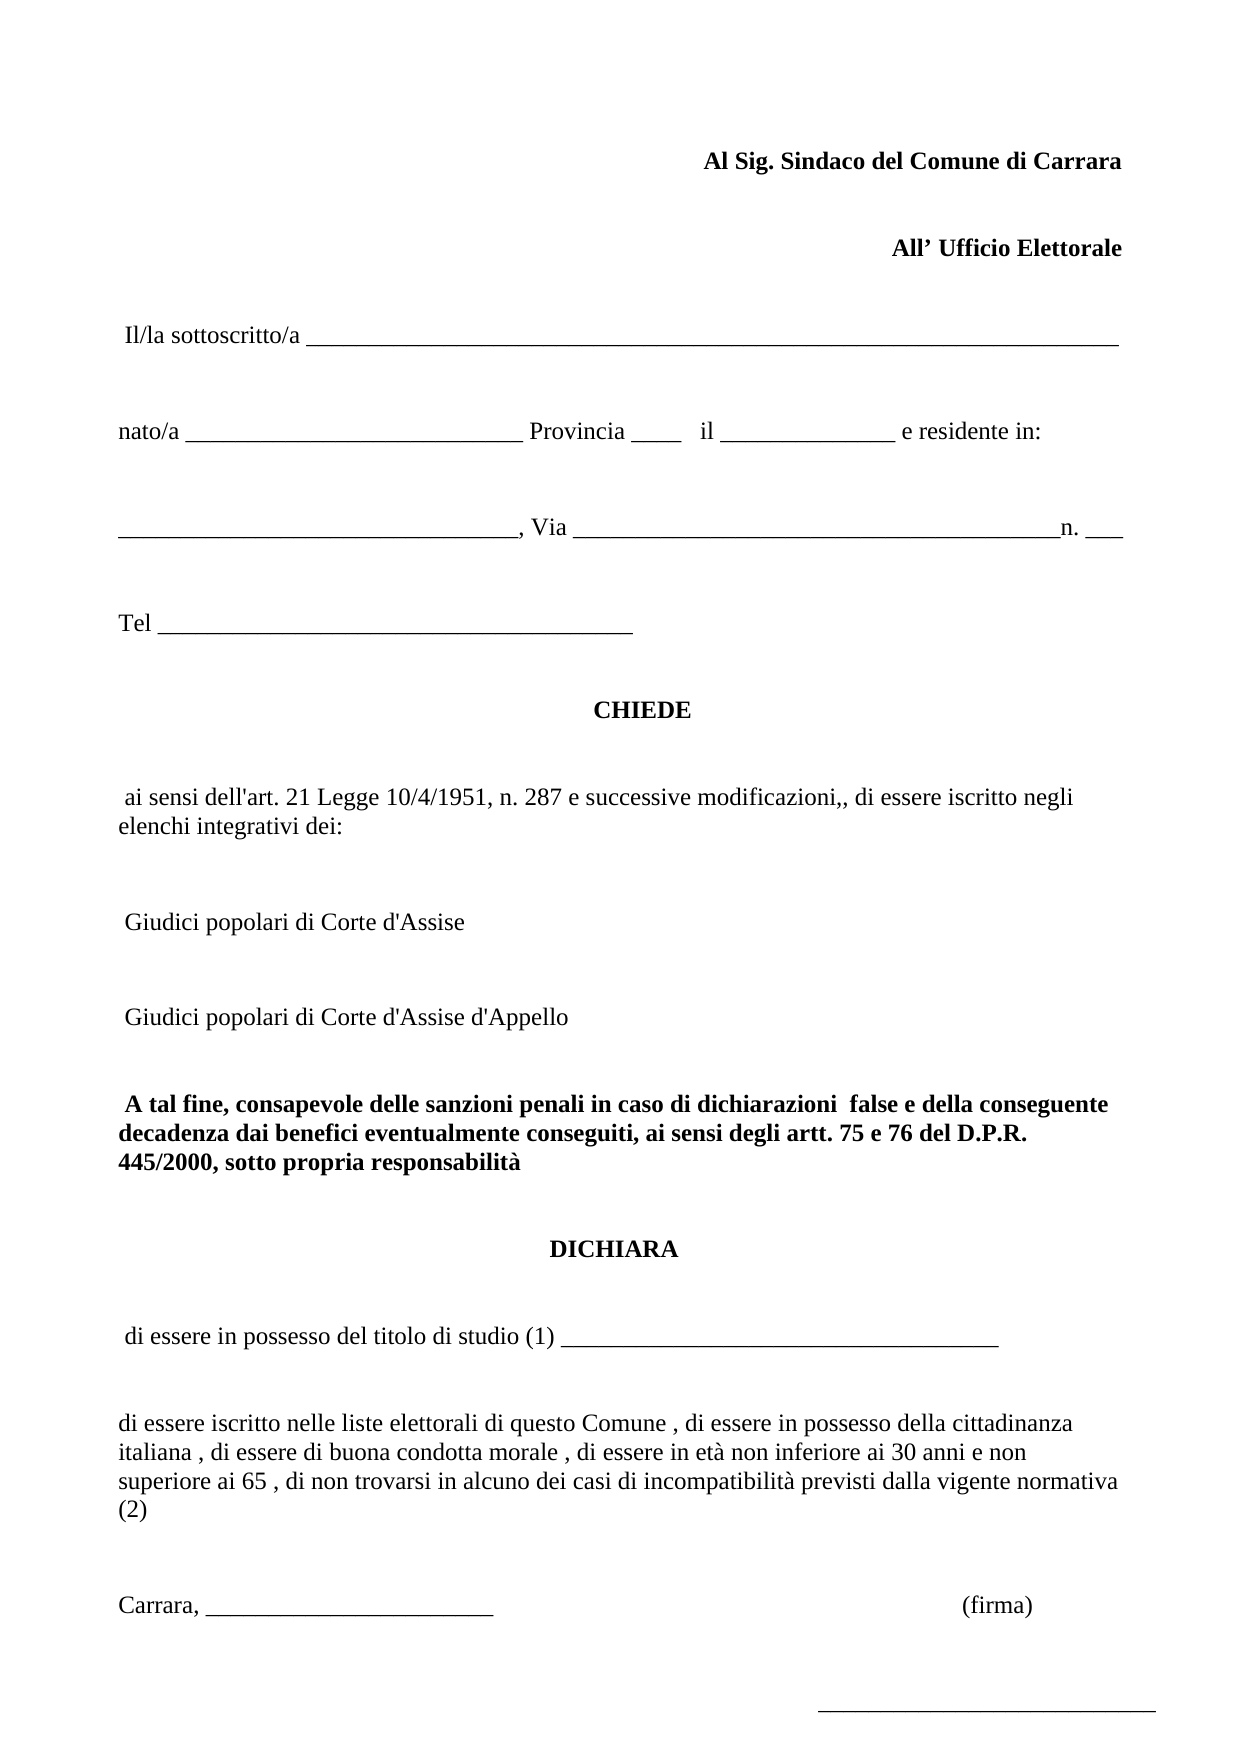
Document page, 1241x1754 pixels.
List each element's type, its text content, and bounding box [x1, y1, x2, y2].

subtitle CHIEDE [118, 695, 1172, 724]
text DICHIARA [118, 1234, 1122, 1263]
text All’ Ufficio Elettorale [118, 233, 1122, 262]
text  Giudici popolari di Corte d'Assise d'Appello [118, 994, 1098, 1031]
text Il/la sottoscritto/a _________________________________________________________________ [118, 320, 1122, 349]
text di essere in possesso del titolo di studio (1) ___________________________________ [118, 1321, 1122, 1350]
text Al Sig. Sindaco del Comune di Carrara [118, 146, 1122, 175]
text Carrara, _______________________ (firma) [118, 1582, 1172, 1619]
text di essere iscritto nelle liste elettorali di questo Comune , di essere in possesso della cittadinanza italiana , di essere di buona condotta morale , di essere in età non inferiore ai 30 anni e non superiore ai 65 , di non trovarsi in alcuno dei casi di incompatibilità previsti dalla vigente normativa (2) [118, 1408, 1122, 1523]
text A tal fine, consapevole delle sanzioni penali in caso di dichiarazioni false e della conseguente decadenza dai benefici eventualmente conseguiti, ai sensi degli artt. 75 e 76 del D.P.R. 445/2000, sotto propria responsabilità [118, 1089, 1122, 1176]
text nato/a ___________________________ Provincia ____ il ______________ e residente in: [118, 407, 1172, 445]
text ________________________________, Via _______________________________________n. ___ [118, 503, 1131, 541]
text  Giudici popolari di Corte d'Assise [118, 898, 1098, 935]
text Tel ______________________________________ [118, 599, 1172, 637]
text ai sensi dell'art. 21 Legge 10/4/1951, n. 287 e successive modificazioni,, di essere iscritto negli elenchi integrativi dei: [118, 782, 1122, 839]
text ___________________________ [118, 1677, 1172, 1715]
